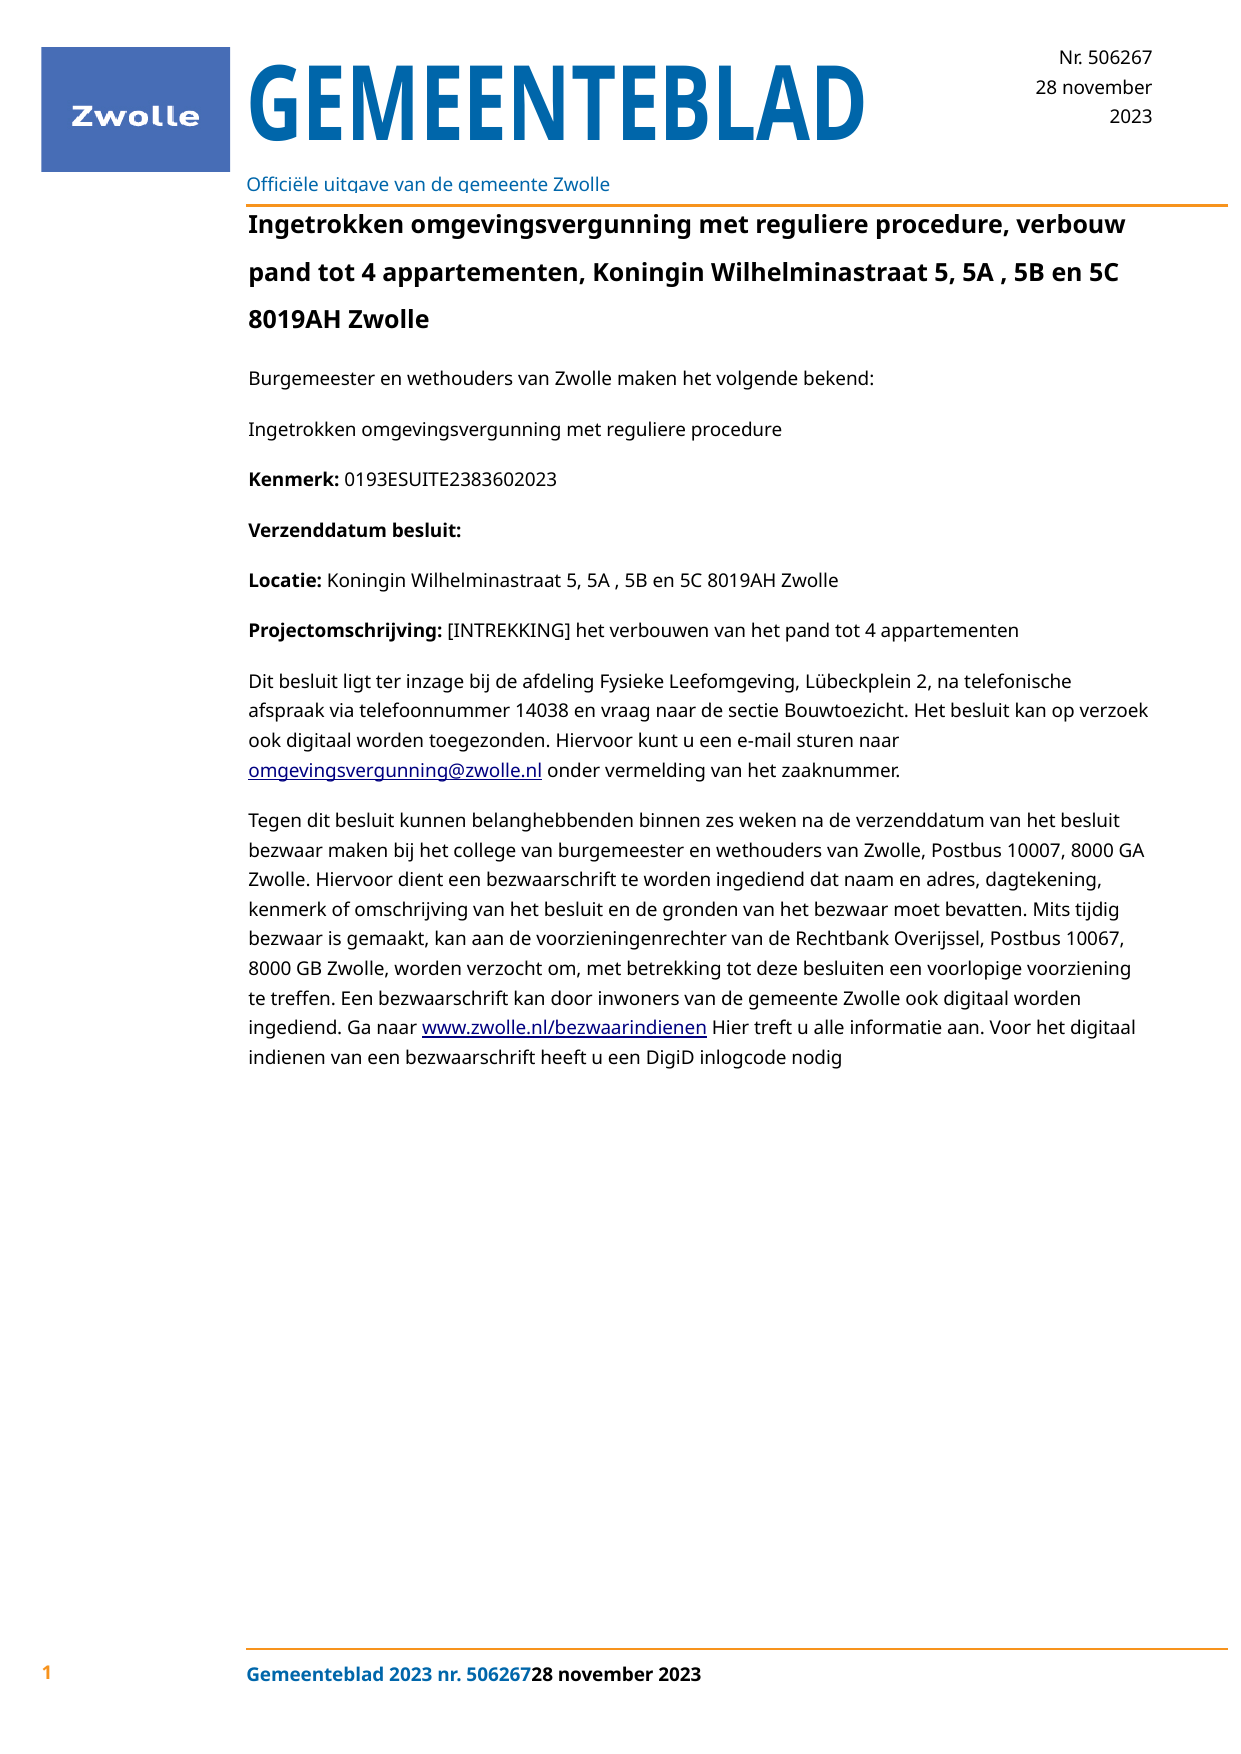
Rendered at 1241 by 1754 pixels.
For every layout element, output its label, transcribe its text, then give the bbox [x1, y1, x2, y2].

text Locatie: Koningin Wilhelminastraat 5, 5A , 5B en 5C 8019AH Zwolle [248, 567, 1152, 593]
text Tegen dit besluit kunnen belanghebbenden binnen zes weken na de verzenddatum van het besluit bezwaar maken bij het college van burgemeester en wethouders van Zwolle, Postbus 10007, 8000 GA Zwolle. Hiervoor dient een bezwaarschrift te worden ingediend dat naam en adres, dagtekening, kenmerk of omschrijving van het besluit en de gronden van het bezwaar moet bevatten. Mits tijdig bezwaar is gemaakt, kan aan de voorzieningenrechter van de Rechtbank Overijssel, Postbus 10067, 8000 GB Zwolle, worden verzocht om, met betrekking tot deze besluiten een voorlopige voorziening te treffen. Een bezwaarschrift kan door inwoners van de gemeente Zwolle ook digitaal worden ingediend. Ga naar www.zwolle.nl/bezwaarindienen Hier treft u alle informatie aan. Voor het digitaal indienen van een bezwaarschrift heeft u een DigiD inlogcode nodig [248, 807, 1152, 1069]
text Ingetrokken omgevingsvergunning met reguliere procedure [248, 416, 1152, 442]
text Ingetrokken omgevingsvergunning met reguliere procedure, verbouw pand tot 4 appartementen, Koningin Wilhelminastraat 5, 5A , 5B en 5C 8019AH Zwolle [248, 207, 1152, 336]
text Kenmerk: 0193ESUITE2383602023 [248, 466, 1152, 492]
text Dit besluit ligt ter inzage bij de afdeling Fysieke Leefomgeving, Lübeckplein 2, na telefonische afspraak via telefoonnummer 14038 en vraag naar de sectie Bouwtoezicht. Het besluit kan op verzoek ook digitaal worden toegezonden. Hiervoor kunt u een e-mail sturen naar omgevingsvergunning@zwolle.nl onder vermelding van het zaaknummer. [248, 668, 1152, 782]
text Burgemeester en wethouders van Zwolle maken het volgende bekend: [248, 366, 1152, 391]
picture [41, 47, 231, 172]
text Projectomschrijving: [INTREKKING] het verbouwen van het pand tot 4 appartementen [248, 618, 1152, 643]
text Verzenddatum besluit: [248, 517, 1152, 542]
